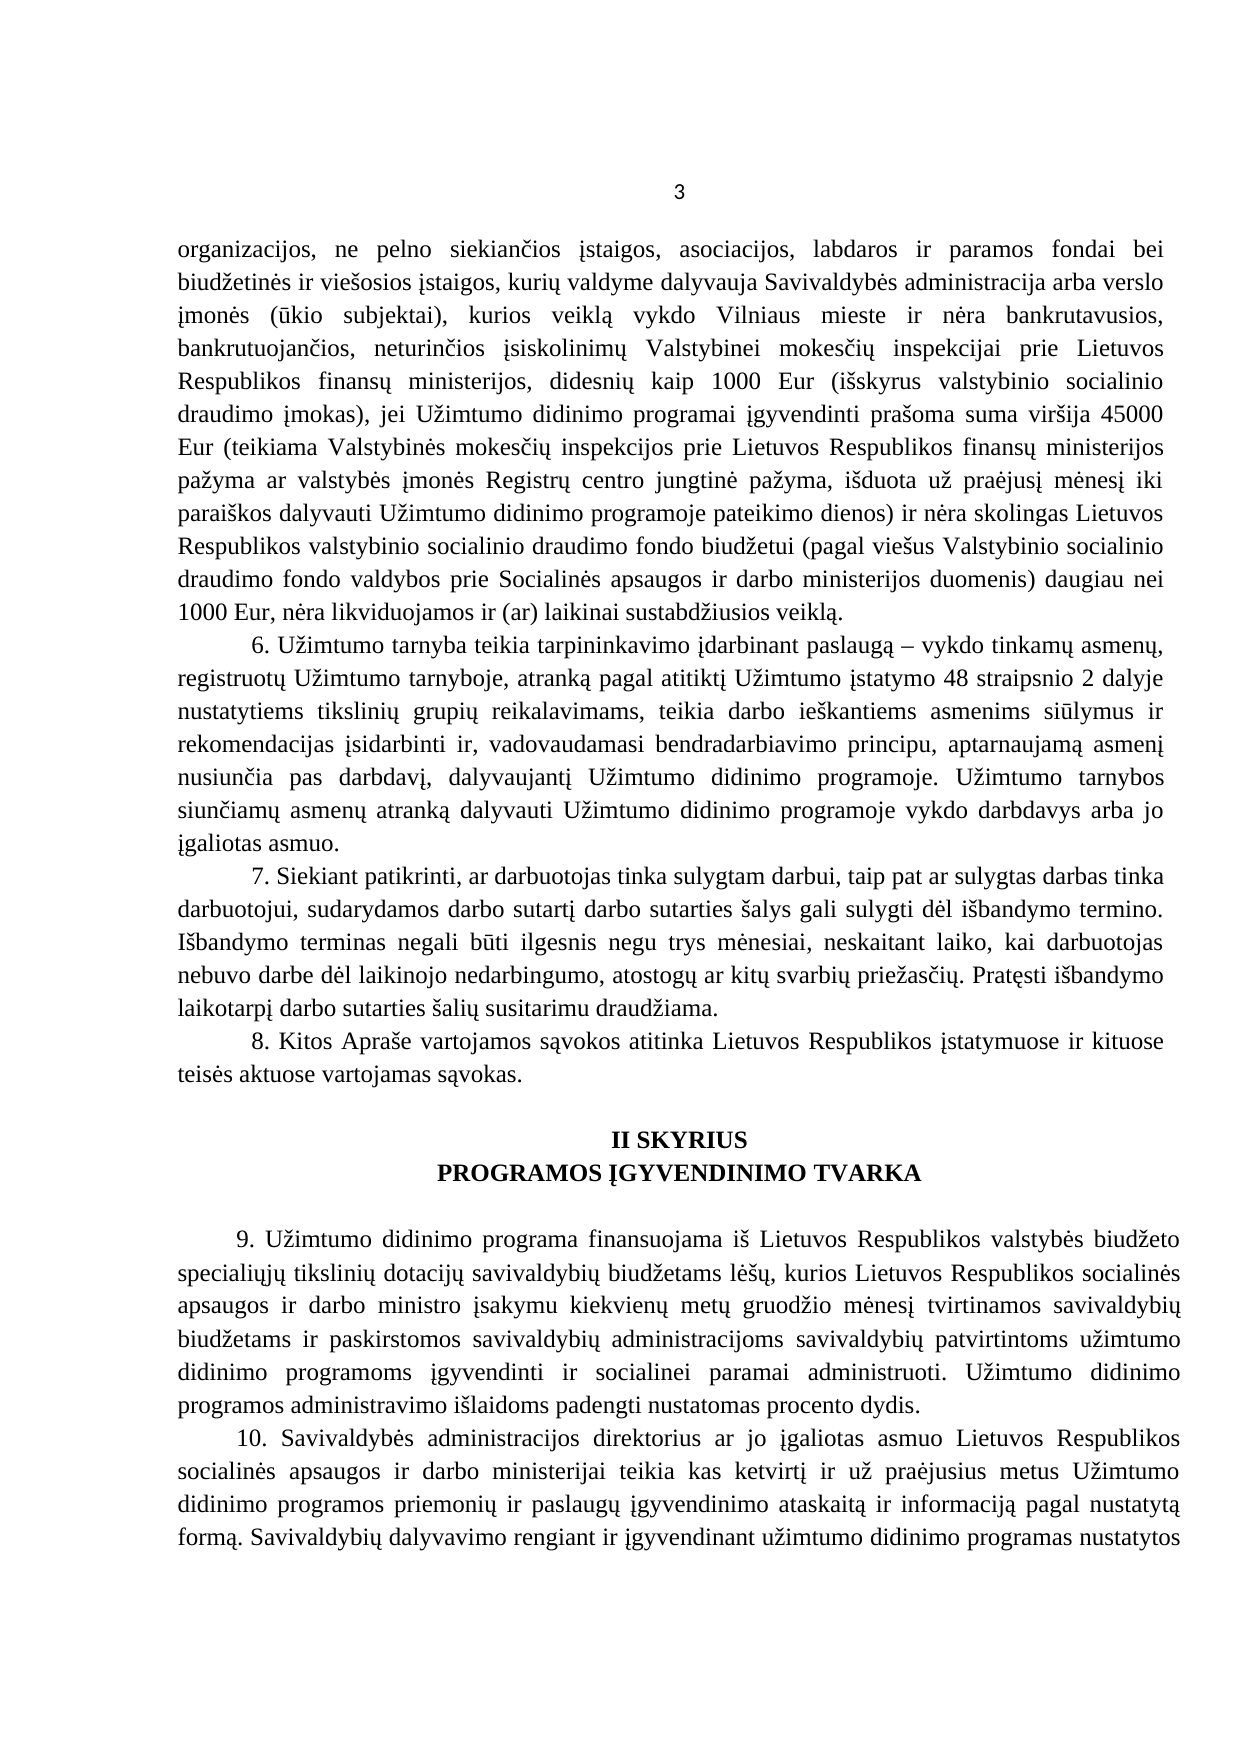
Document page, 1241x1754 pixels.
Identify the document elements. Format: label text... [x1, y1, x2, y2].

text PROGRAMOS ĮGYVENDINIMO TVARKA [177, 1158, 1181, 1187]
text 6. Užimtumo tarnyba teikia tarpininkavimo įdarbinant paslaugą – vykdo tinkamų asmenų, registruotų Užimtumo tarnyboje, atranką pagal atitiktį Užimtumo įstatymo 48 straipsnio 2 dalyje nustatytiems tikslinių grupių reikalavimams, teikia darbo ieškantiems asmenims siūlymus ir rekomendacijas įsidarbinti ir, vadovaudamasi bendradarbiavimo principu, aptarnaujamą asmenį nusiunčia pas darbdavį, dalyvaujantį Užimtumo didinimo programoje. Užimtumo tarnybos siunčiamų asmenų atranką dalyvauti Užimtumo didinimo programoje vykdo darbdavys arba jo įgaliotas asmuo. [177, 630, 1164, 857]
text 9. Užimtumo didinimo programa finansuojama iš Lietuvos Respublikos valstybės biudžeto specialiųjų tikslinių dotacijų savivaldybių biudžetams lėšų, kurios Lietuvos Respublikos socialinės apsaugos ir darbo ministro įsakymu kiekvienų metų gruodžio mėnesį tvirtinamos savivaldybių biudžetams ir paskirstomos savivaldybių administracijoms savivaldybių patvirtintoms užimtumo didinimo programoms įgyvendinti ir socialinei paramai administruoti. Užimtumo didinimo programos administravimo išlaidoms padengti nustatomas procento dydis. [177, 1224, 1181, 1418]
text organizacijos, ne pelno siekiančios įstaigos, asociacijos, labdaros ir paramos fondai bei biudžetinės ir viešosios įstaigos, kurių valdyme dalyvauja Savivaldybės administracija arba verslo įmonės (ūkio subjektai), kurios veiklą vykdo Vilniaus mieste ir nėra bankrutavusios, bankrutuojančios, neturinčios įsiskolinimų Valstybinei mokesčių inspekcijai prie Lietuvos Respublikos finansų ministerijos, didesnių kaip 1000 Eur (išskyrus valstybinio socialinio draudimo įmokas), jei Užimtumo didinimo programai įgyvendinti prašoma suma viršija 45000 Eur (teikiama Valstybinės mokesčių inspekcijos prie Lietuvos Respublikos finansų ministerijos pažyma ar valstybės įmonės Registrų centro jungtinė pažyma, išduota už praėjusį mėnesį iki paraiškos dalyvauti Užimtumo didinimo programoje pateikimo dienos) ir nėra skolingas Lietuvos Respublikos valstybinio socialinio draudimo fondo biudžetui (pagal viešus Valstybinio socialinio draudimo fondo valdybos prie Socialinės apsaugos ir darbo ministerijos duomenis) daugiau nei 1000 Eur, nėra likviduojamos ir (ar) laikinai sustabdžiusios veiklą. [177, 234, 1164, 626]
text II SKYRIUS [177, 1126, 1181, 1154]
text 8. Kitos Apraše vartojamos sąvokos atitinka Lietuvos Respublikos įstatymuose ir kituose teisės aktuose vartojamas sąvokas. [177, 1026, 1164, 1088]
text 10. Savivaldybės administracijos direktorius ar jo įgaliotas asmuo Lietuvos Respublikos socialinės apsaugos ir darbo ministerijai teikia kas ketvirtį ir už praėjusius metus Užimtumo didinimo programos priemonių ir paslaugų įgyvendinimo ataskaitą ir informaciją pagal nustatytą formą. Savivaldybių dalyvavimo rengiant ir įgyvendinant užimtumo didinimo programas nustatytos [177, 1423, 1181, 1551]
text 7. Siekiant patikrinti, ar darbuotojas tinka sulygtam darbui, taip pat ar sulygtas darbas tinka darbuotojui, sudarydamos darbo sutartį darbo sutarties šalys gali sulygti dėl išbandymo termino. Išbandymo terminas negali būti ilgesnis negu trys mėnesiai, neskaitant laiko, kai darbuotojas nebuvo darbe dėl laikinojo nedarbingumo, atostogų ar kitų svarbių priežasčių. Pratęsti išbandymo laikotarpį darbo sutarties šalių susitarimu draudžiama. [177, 861, 1164, 1022]
